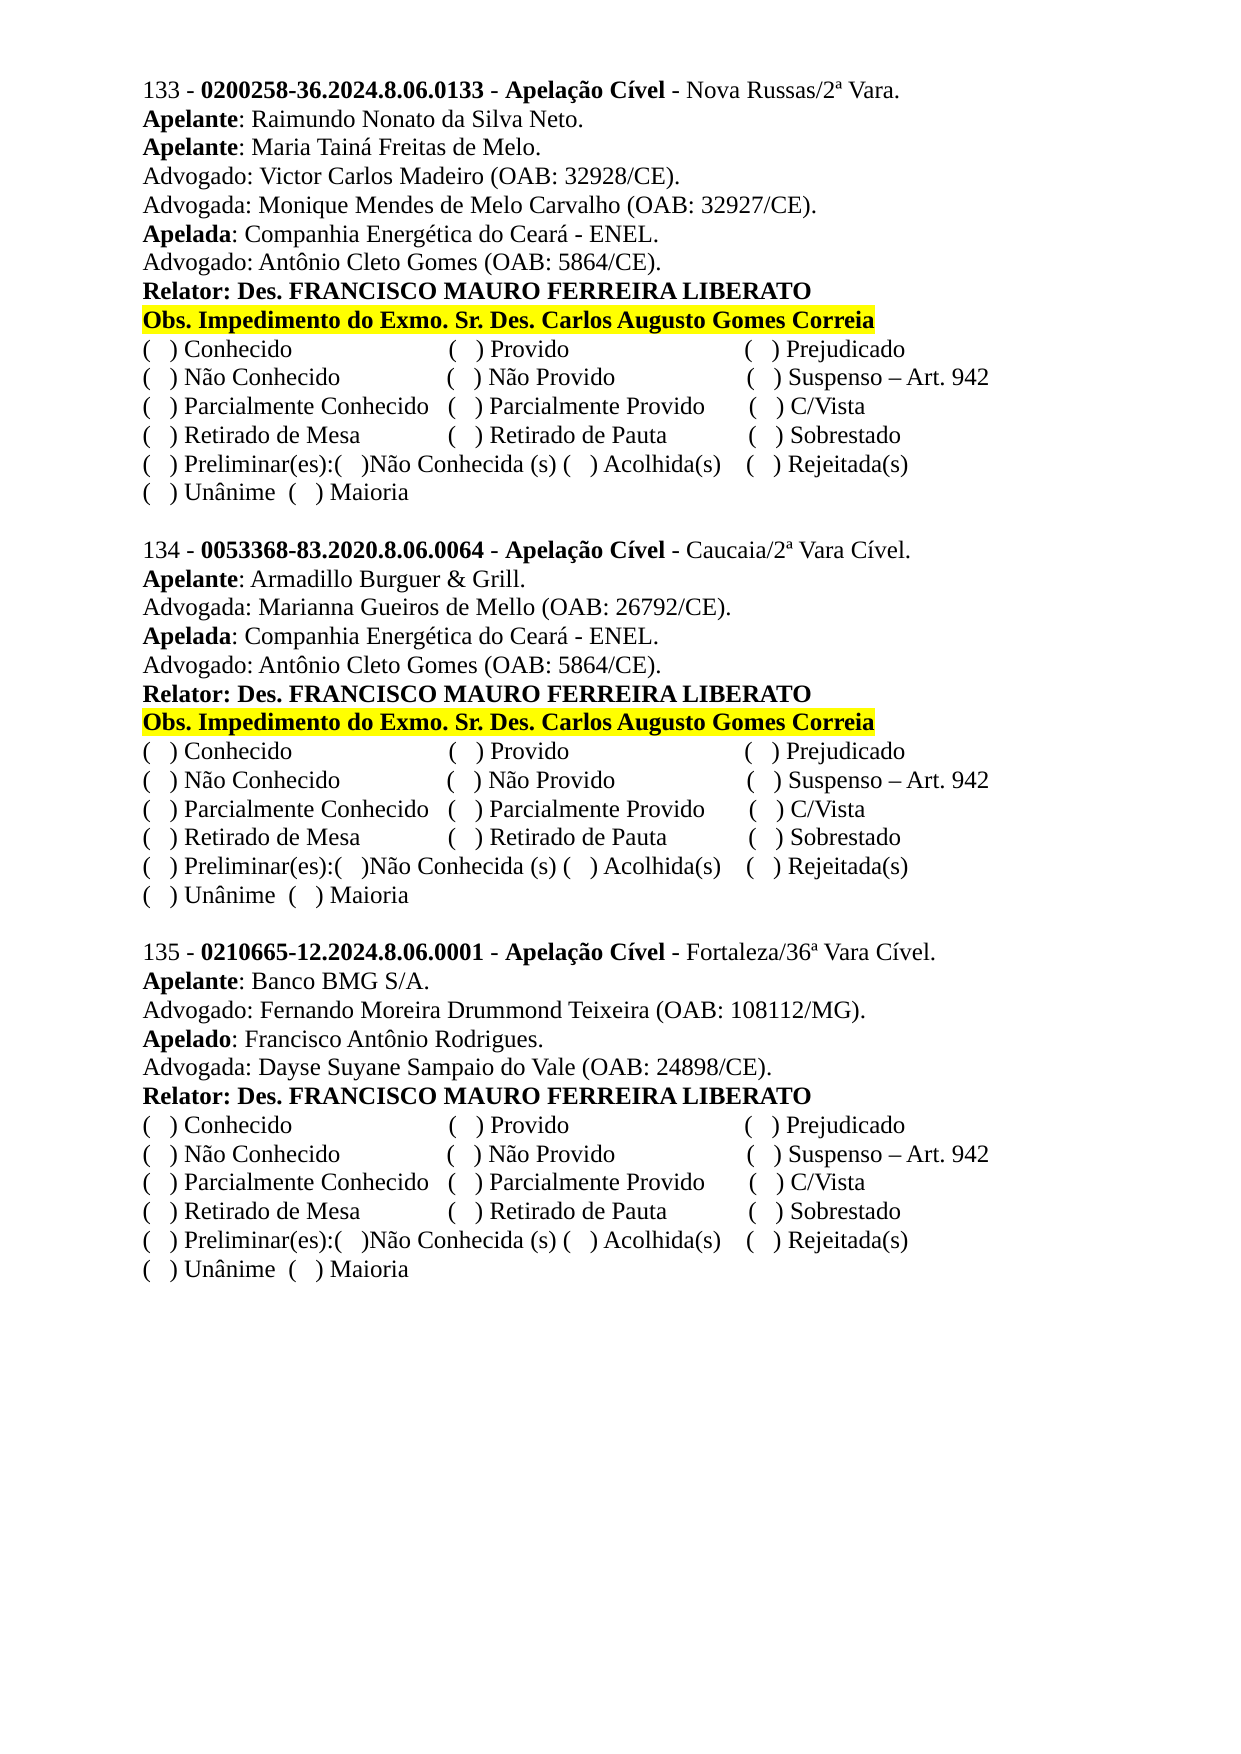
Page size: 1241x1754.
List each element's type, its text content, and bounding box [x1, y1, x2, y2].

text Relator: Des. FRANCISCO MAURO FERREIRA LIBERATO [142, 276, 1141, 305]
text Apelante: Raimundo Nonato da Silva Neto. [142, 104, 1141, 132]
text Advogado: Fernando Moreira Drummond Teixeira (OAB: 108112/MG). [142, 995, 1141, 1024]
text Apelante: Maria Tainá Freitas de Melo. [142, 132, 1141, 161]
text Apelado: Francisco Antônio Rodrigues. [142, 1024, 1141, 1052]
text 135 - 0210665-12.2024.8.06.0001 - Apelação Cível - Fortaleza/36ª Vara Cível. [142, 937, 1141, 966]
text ( ) Preliminar(es):( )Não Conhecida (s) ( ) Acolhida(s) ( ) Rejeitada(s) [142, 851, 1158, 880]
text Apelante: Armadillo Burguer & Grill. [142, 564, 1141, 592]
text Apelada: Companhia Energética do Ceará - ENEL. [142, 621, 1141, 650]
text ( ) Conhecido ( ) Provido ( ) Prejudicado [142, 334, 1141, 362]
text ( ) Não Conhecido ( ) Não Provido ( ) Suspenso – Art. 942 [142, 765, 1158, 794]
text Advogada: Dayse Suyane Sampaio do Vale (OAB: 24898/CE). [142, 1052, 1141, 1081]
text ( ) Unânime ( ) Maioria [142, 477, 1158, 506]
text ( ) Unânime ( ) Maioria [142, 880, 1158, 909]
text ( ) Conhecido ( ) Provido ( ) Prejudicado [142, 736, 1141, 765]
text ( ) Parcialmente Conhecido ( ) Parcialmente Provido ( ) C/Vista [142, 391, 1158, 420]
text Advogado: Victor Carlos Madeiro (OAB: 32928/CE). [142, 161, 1141, 190]
text ( ) Parcialmente Conhecido ( ) Parcialmente Provido ( ) C/Vista [142, 794, 1158, 822]
text Advogado: Antônio Cleto Gomes (OAB: 5864/CE). [142, 247, 1141, 276]
text ( ) Retirado de Mesa ( ) Retirado de Pauta ( ) Sobrestado [142, 1196, 1158, 1225]
text ( ) Preliminar(es):( )Não Conhecida (s) ( ) Acolhida(s) ( ) Rejeitada(s) [142, 449, 1158, 477]
text ( ) Preliminar(es):( )Não Conhecida (s) ( ) Acolhida(s) ( ) Rejeitada(s) [142, 1225, 1158, 1254]
text Advogado: Antônio Cleto Gomes (OAB: 5864/CE). [142, 650, 1141, 679]
text ( ) Parcialmente Conhecido ( ) Parcialmente Provido ( ) C/Vista [142, 1167, 1158, 1196]
text ( ) Não Conhecido ( ) Não Provido ( ) Suspenso – Art. 942 [142, 362, 1158, 391]
text Relator: Des. FRANCISCO MAURO FERREIRA LIBERATO [142, 679, 1141, 707]
text ( ) Retirado de Mesa ( ) Retirado de Pauta ( ) Sobrestado [142, 420, 1158, 449]
text Apelada: Companhia Energética do Ceará - ENEL. [142, 219, 1141, 247]
text 133 - 0200258-36.2024.8.06.0133 - Apelação Cível - Nova Russas/2ª Vara. [142, 75, 1141, 104]
text ( ) Conhecido ( ) Provido ( ) Prejudicado [142, 1110, 1141, 1139]
text Relator: Des. FRANCISCO MAURO FERREIRA LIBERATO [142, 1081, 1141, 1110]
text Apelante: Banco BMG S/A. [142, 966, 1141, 995]
text 134 - 0053368-83.2020.8.06.0064 - Apelação Cível - Caucaia/2ª Vara Cível. [142, 535, 1141, 564]
text ( ) Não Conhecido ( ) Não Provido ( ) Suspenso – Art. 942 [142, 1139, 1158, 1167]
text ( ) Retirado de Mesa ( ) Retirado de Pauta ( ) Sobrestado [142, 822, 1158, 851]
text Advogada: Marianna Gueiros de Mello (OAB: 26792/CE). [142, 592, 1141, 621]
text Obs. Impedimento do Exmo. Sr. Des. Carlos Augusto Gomes Correia [142, 707, 1141, 736]
text ( ) Unânime ( ) Maioria [142, 1254, 1158, 1282]
text Obs. Impedimento do Exmo. Sr. Des. Carlos Augusto Gomes Correia [142, 305, 1141, 334]
text Advogada: Monique Mendes de Melo Carvalho (OAB: 32927/CE). [142, 190, 1141, 219]
